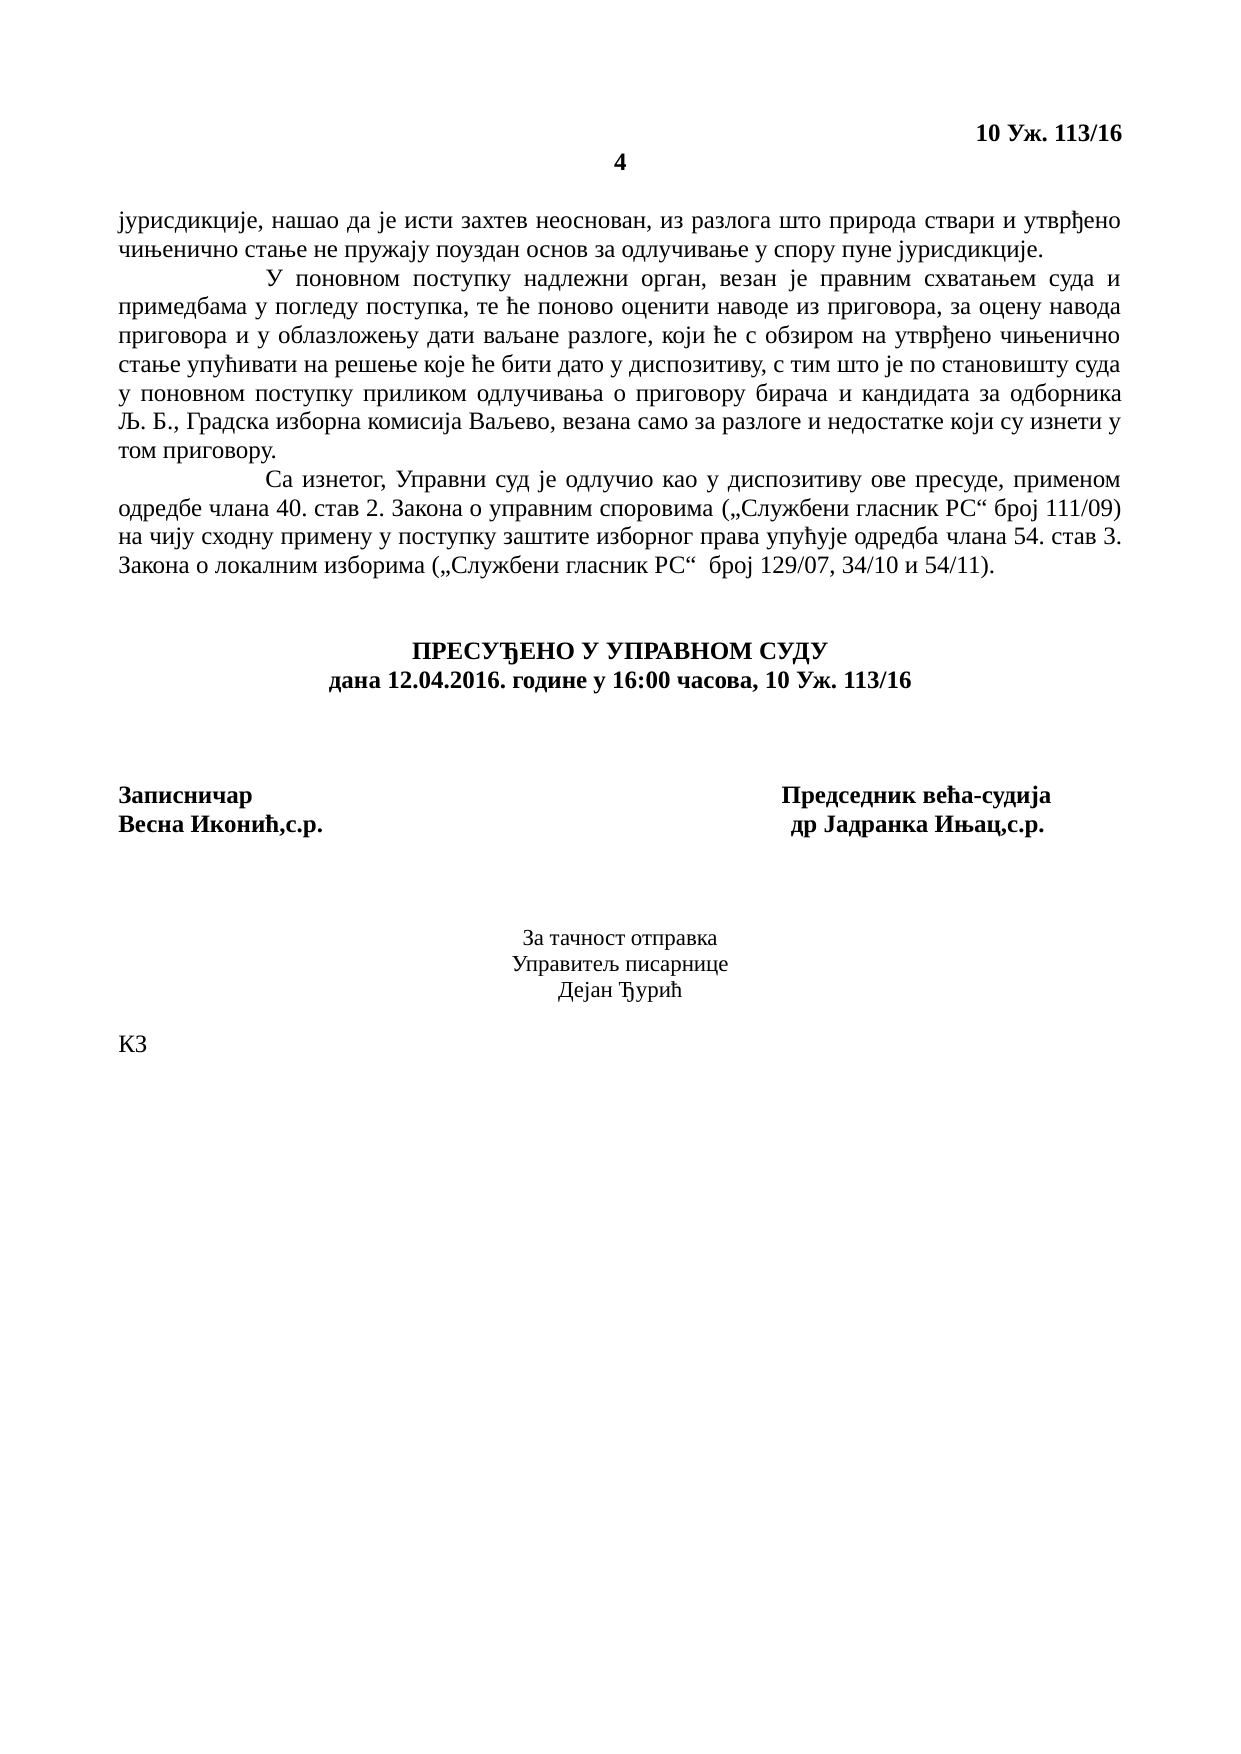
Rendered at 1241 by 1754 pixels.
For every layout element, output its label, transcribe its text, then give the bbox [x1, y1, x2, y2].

text Са изнетог, Управни суд је одлучио као у диспозитиву ове пресуде, применом одредбе члана 40. став 2. Закона о управним споровима („Службени гласник РС“ број 111/09) на чију сходну примену у поступку заштите изборног права упућује одредба члана 54. став 3. Закона о локалним изборима („Службени гласник РС“ број 129/07, 34/10 и 54/11). [118, 464, 1122, 579]
text јурисдикције, нашао да је исти захтев неоснован, из разлога што природа ствари и утврђено чињенично стање не пружају поуздан основ за одлучивање у спору пуне јурисдикције. [118, 205, 1122, 263]
text За тачност отправка [118, 924, 1122, 950]
text Записничар Председник већа-судија [118, 780, 1122, 809]
text дана 12.04.2016. године у 16:00 часова, 10 Уж. 113/16 [118, 665, 1122, 694]
text ПРЕСУЂЕНО У УПРАВНОМ СУДУ [118, 636, 1122, 665]
text Дејан Ђурић [118, 977, 1122, 1003]
text Весна Иконић,с.р. др Јадранка Ињац,с.р. [118, 809, 1122, 838]
text Управитељ писарнице [118, 950, 1122, 977]
text У поновном поступку надлежни орган, везан је правним схватањем суда и примедбама у погледу поступка, те ће поново оценити наводе из приговора, за оцену навода приговора и у облазложењу дати ваљане разлоге, који ће с обзиром на утврђено чињенично стање упућивати на решење које ће бити дато у диспозитиву, с тим што је по становишту суда у поновном поступку приликом одлучивања о приговору бирача и кандидата за одборника Љ. Б., Градска изборна комисија Ваљево, везана само за разлоге и недостатке који су изнети у том приговору. [118, 263, 1122, 464]
text КЗ [118, 1029, 1122, 1058]
